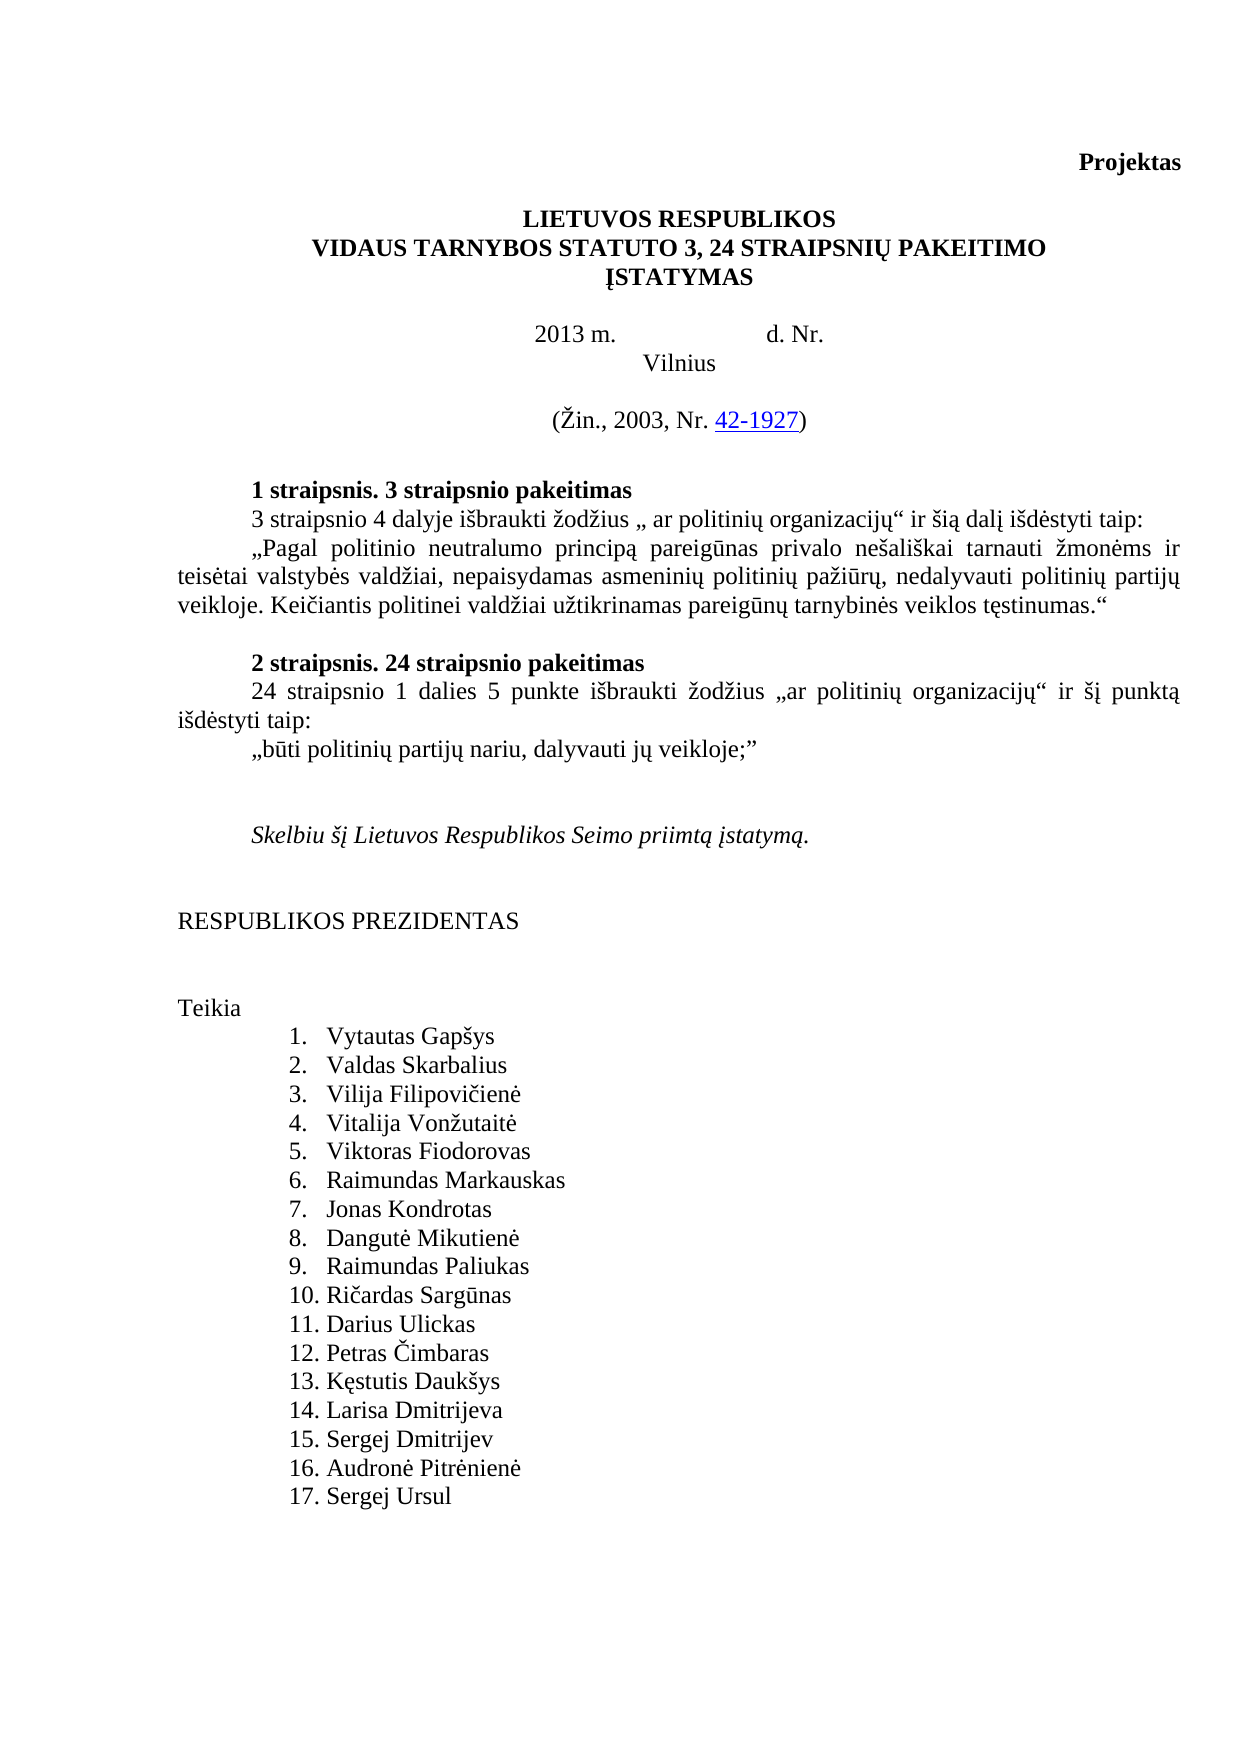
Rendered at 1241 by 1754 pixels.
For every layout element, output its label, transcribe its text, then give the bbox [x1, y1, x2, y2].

text 4. Vitalija Vonžutaitė [288, 1108, 1181, 1136]
text 5. Viktoras Fiodorovas [288, 1136, 1181, 1165]
text Vilnius [177, 348, 1181, 377]
text „būti politinių partijų nariu, dalyvauti jų veikloje;” [177, 734, 1181, 763]
text 11. Darius Ulickas [288, 1309, 1181, 1338]
text 3 straipsnio 4 dalyje išbraukti žodžius „ ar politinių organizacijų“ ir šią dalį išdėstyti taip: [177, 504, 1181, 533]
text 7. Jonas Kondrotas [288, 1194, 1181, 1223]
text Skelbiu šį Lietuvos Respublikos Seimo priimtą įstatymą. [177, 820, 1181, 849]
text 8. Dangutė Mikutienė [288, 1223, 1181, 1251]
text ViDAUS TARNYBOS STATUTO 3, 24 STRAIPSNIų PAKEITIMO [177, 233, 1181, 262]
text 10. Ričardas Sargūnas [288, 1280, 1181, 1309]
text „Pagal politinio neutralumo principą pareigūnas privalo nešališkai tarnauti žmonėms ir teisėtai valstybės valdžiai, nepaisydamas asmeninių politinių pažiūrų, nedalyvauti politinių partijų veikloje. Keičiantis politinei valdžiai užtikrinamas pareigūnų tarnybinės veiklos tęstinumas.“ [177, 533, 1181, 619]
text 2013 m. d. Nr. [177, 319, 1181, 348]
text 13. Kęstutis Daukšys [288, 1366, 1181, 1395]
text 9. Raimundas Paliukas [288, 1251, 1181, 1280]
text 3. Vilija Filipovičienė [288, 1079, 1181, 1108]
text 1. Vytautas Gapšys [288, 1021, 1181, 1050]
text 2 straipsnis. 24 straipsnio pakeitimas [177, 648, 1181, 676]
text RESPUBLIKOS PREZIDENTAS [177, 906, 1181, 935]
text 14. Larisa Dmitrijeva [288, 1395, 1181, 1424]
text Projektas [177, 147, 1181, 176]
text 17. Sergej Ursul [288, 1481, 1181, 1510]
text (Žin., 2003, Nr. 42-1927) [177, 406, 1181, 434]
text 16. Audronė Pitrėnienė [288, 1453, 1181, 1481]
text 24 straipsnio 1 dalies 5 punkte išbraukti žodžius „ar politinių organizacijų“ ir šį punktą išdėstyti taip: [177, 676, 1181, 734]
text 12. Petras Čimbaras [288, 1338, 1181, 1366]
text LIETUVOS RESPUBLIKOS [177, 204, 1181, 233]
text 1 straipsnis. 3 straipsnio pakeitimas [251, 475, 1181, 504]
text Teikia [177, 993, 1181, 1021]
text 15. Sergej Dmitrijev [288, 1424, 1181, 1453]
text 2. Valdas Skarbalius [288, 1050, 1181, 1079]
text 6. Raimundas Markauskas [288, 1165, 1181, 1194]
text ĮSTATYMAS [177, 262, 1181, 291]
